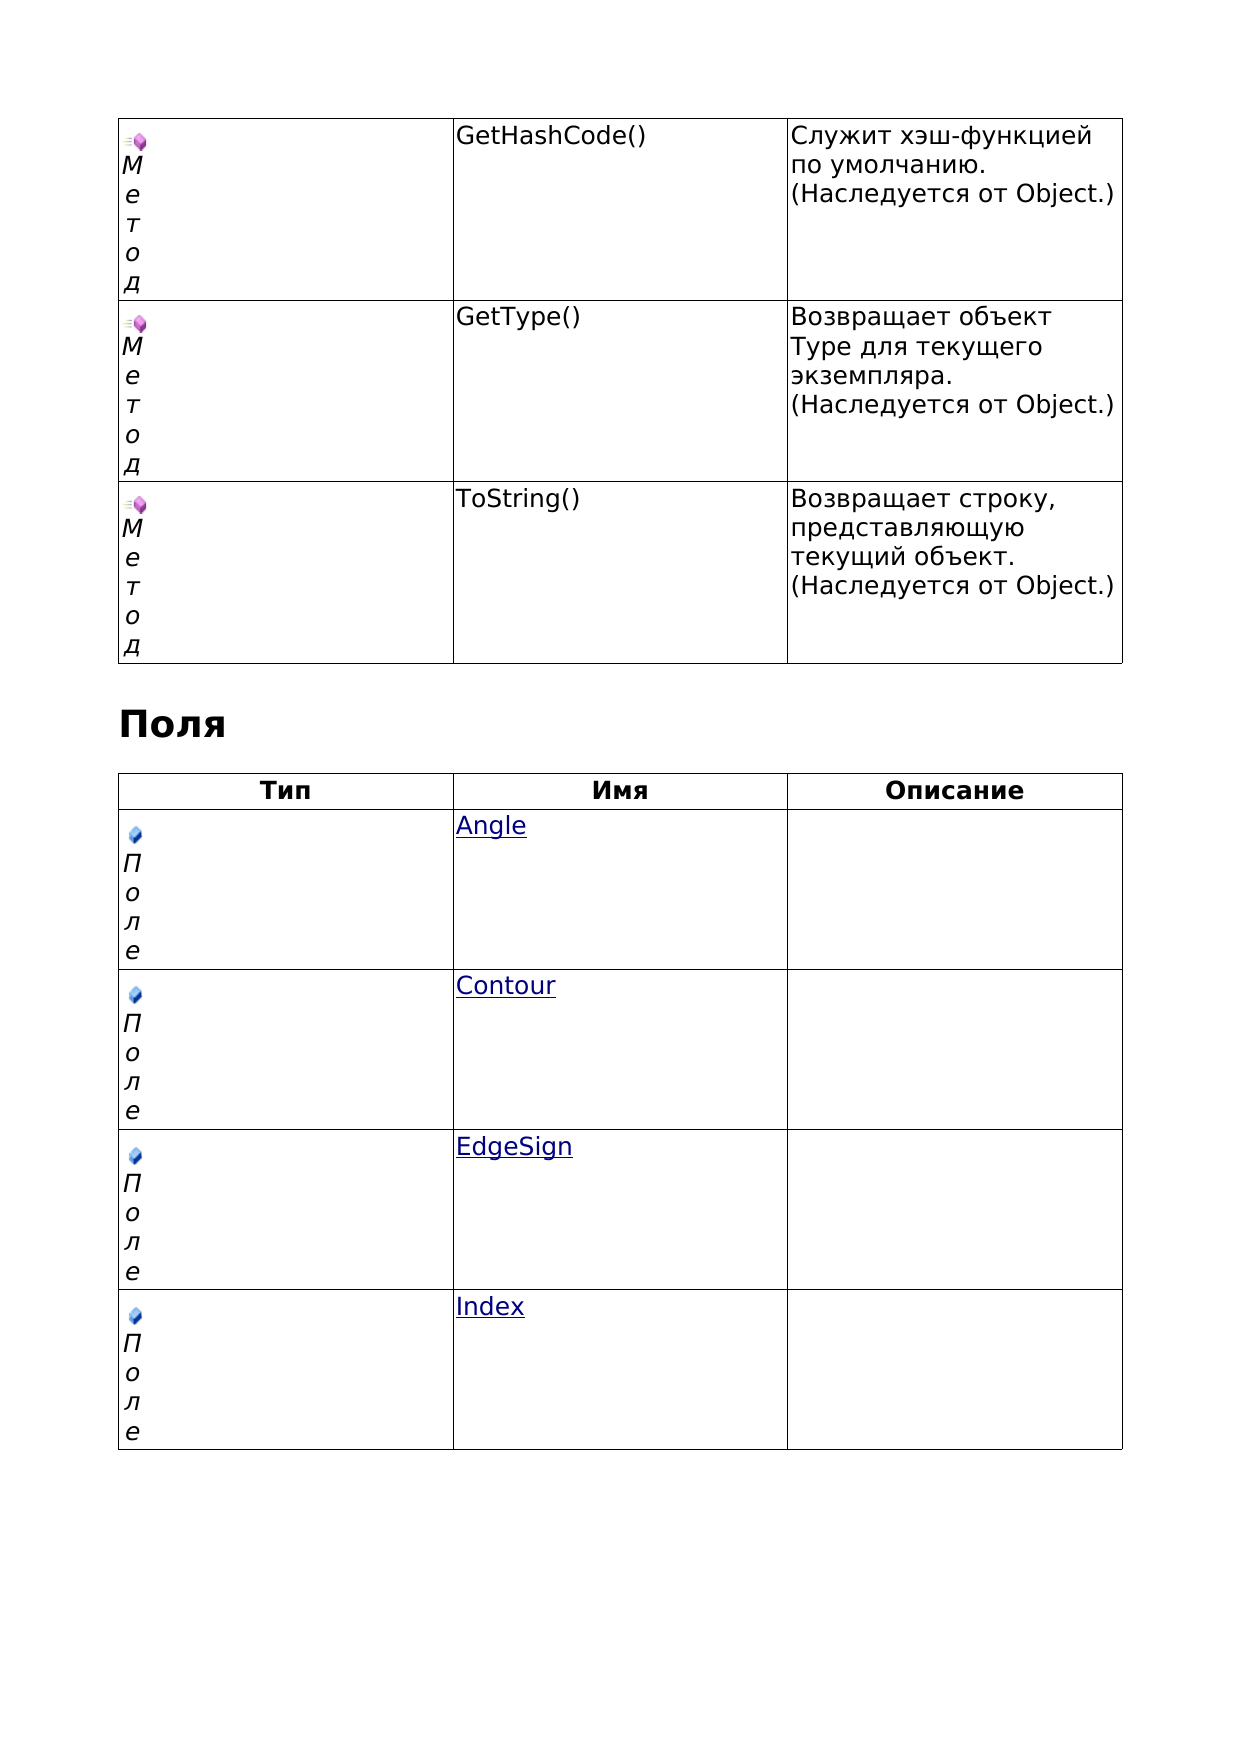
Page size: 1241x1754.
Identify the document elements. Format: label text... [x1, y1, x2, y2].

table_cell [119, 1290, 453, 1449]
table_cell [119, 301, 453, 481]
picture [121, 984, 147, 1009]
picture [121, 315, 147, 333]
table_cell [119, 119, 453, 299]
table_cell [788, 970, 1122, 1129]
picture [121, 1144, 147, 1170]
table_cell [788, 1290, 1122, 1449]
table_cell Возвращает строку, представляющую текущий объект. (Наследуется от Object.) [788, 482, 1122, 662]
table_cell Возвращает объект Type для текущего экземпляра. (Наследуется от Object.) [788, 301, 1122, 481]
table_cell [788, 1130, 1122, 1289]
table_header Имя [454, 774, 787, 808]
picture [121, 496, 147, 514]
picture [121, 1304, 147, 1330]
table_cell [119, 970, 453, 1129]
picture [121, 133, 147, 151]
table_cell Angle [454, 810, 787, 968]
table_cell Contour [454, 970, 787, 1129]
table_cell [788, 810, 1122, 968]
table_cell EdgeSign [454, 1130, 787, 1289]
table_cell [119, 810, 453, 968]
table_cell ToString() [454, 482, 787, 662]
table_cell [119, 482, 453, 662]
table_header Тип [119, 774, 453, 808]
table_cell GetType() [454, 301, 787, 481]
subtitle Поля [118, 702, 1122, 746]
table_cell Index [454, 1290, 787, 1449]
table_cell GetHashCode() [454, 119, 787, 299]
table_cell [119, 1130, 453, 1289]
table_header Описание [788, 774, 1122, 808]
picture [121, 823, 147, 849]
table_cell Служит хэш-функцией по умолчанию. (Наследуется от Object.) [788, 119, 1122, 299]
